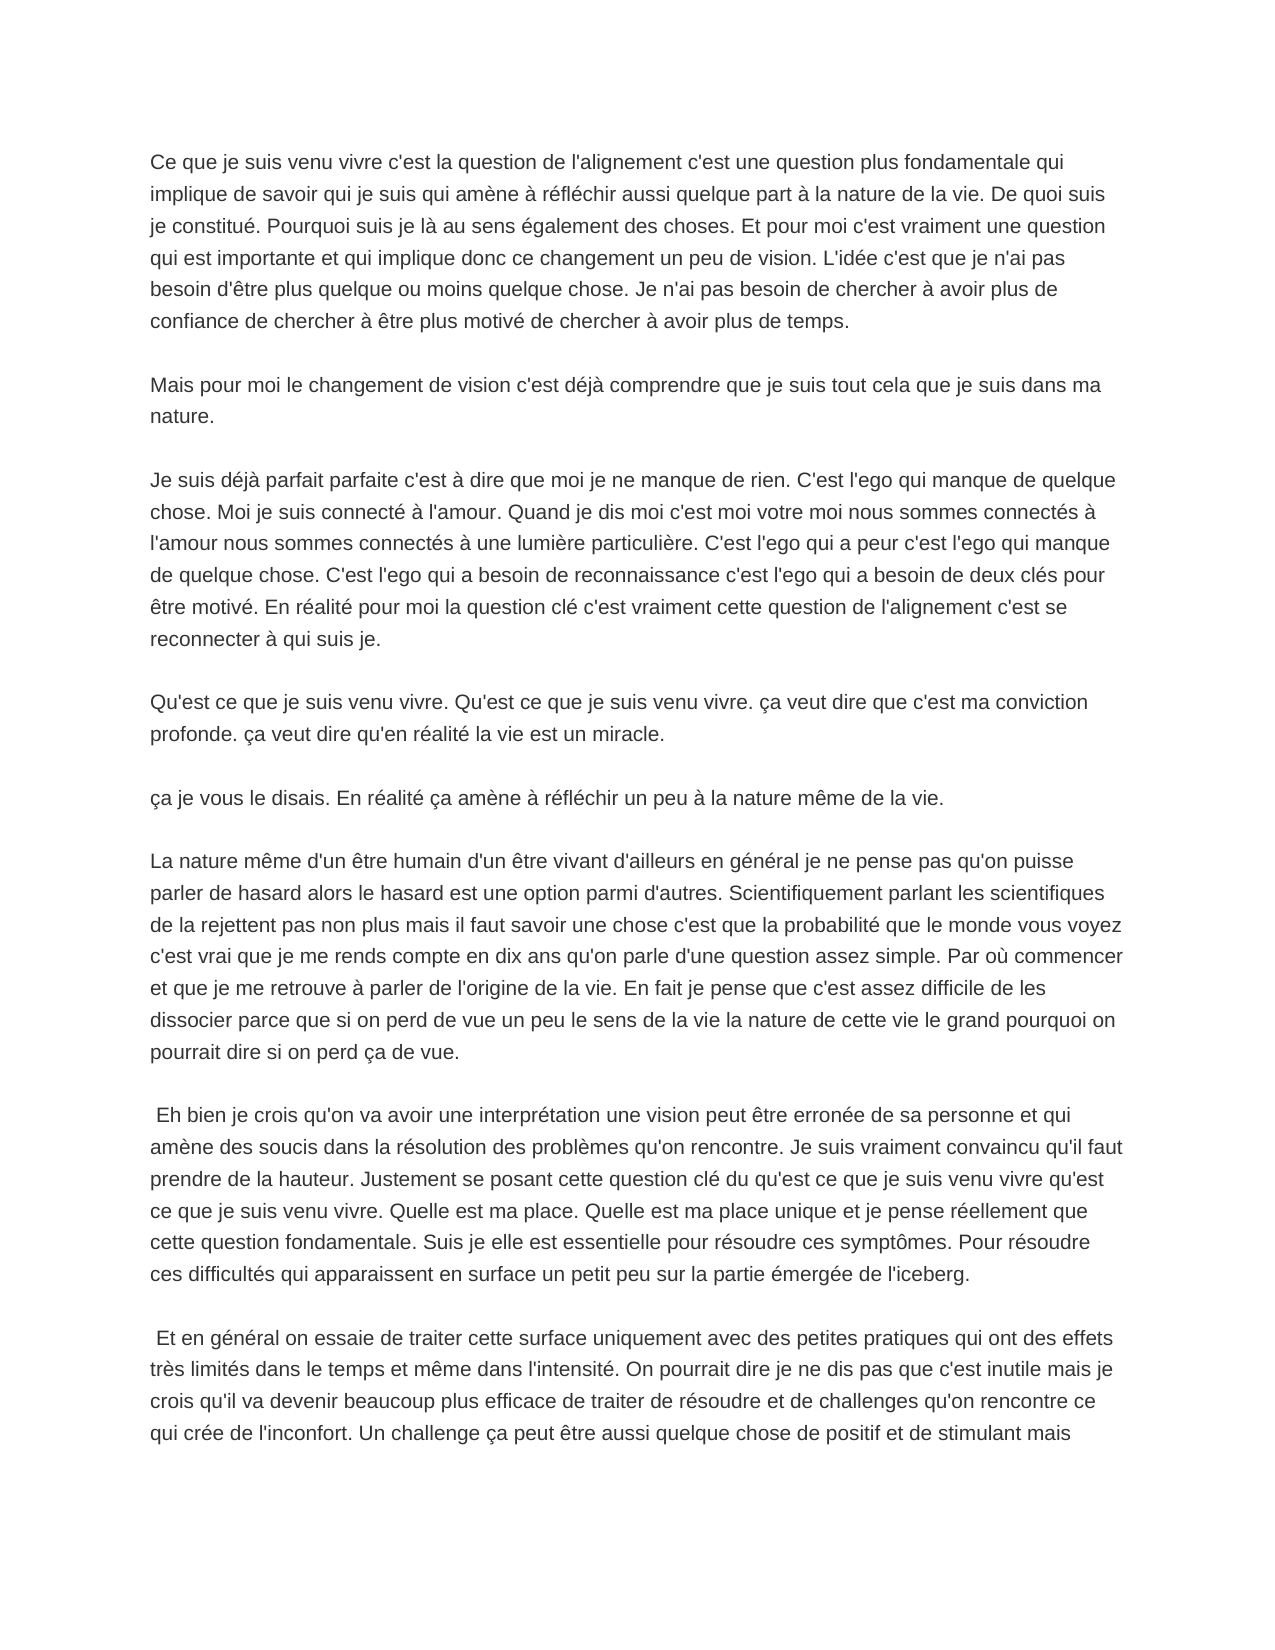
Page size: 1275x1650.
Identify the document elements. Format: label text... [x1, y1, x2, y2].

text La nature même d'un être humain d'un être vivant d'ailleurs en général je ne pense pas qu'on puisse parler de hasard alors le hasard est une option parmi d'autres. Scientifiquement parlant les scientifiques de la rejettent pas non plus mais il faut savoir une chose c'est que la probabilité que le monde vous voyez c'est vrai que je me rends compte en dix ans qu'on parle d'une question assez simple. Par où commencer et que je me retrouve à parler de l'origine de la vie. En fait je pense que c'est assez difficile de les dissocier parce que si on perd de vue un peu le sens de la vie la nature de cette vie le grand pourquoi on pourrait dire si on perd ça de vue. [150, 849, 1125, 1063]
text Et en général on essaie de traiter cette surface uniquement avec des petites pratiques qui ont des effets très limités dans le temps et même dans l'intensité. On pourrait dire je ne dis pas que c'est inutile mais je crois qu'il va devenir beaucoup plus efficace de traiter de résoudre et de challenges qu'on rencontre ce qui crée de l'inconfort. Un challenge ça peut être aussi quelque chose de positif et de stimulant mais [150, 1326, 1125, 1445]
text Qu'est ce que je suis venu vivre. Qu'est ce que je suis venu vivre. ça veut dire que c'est ma conviction profonde. ça veut dire qu'en réalité la vie est un miracle. [150, 690, 1125, 746]
text Mais pour moi le changement de vision c'est déjà comprendre que je suis tout cela que je suis dans ma nature. [150, 372, 1125, 428]
text ça je vous le disais. En réalité ça amène à réfléchir un peu à la nature même de la vie. [150, 785, 1125, 809]
text Ce que je suis venu vivre c'est la question de l'alignement c'est une question plus fondamentale qui implique de savoir qui je suis qui amène à réfléchir aussi quelque part à la nature de la vie. De quoi suis je constitué. Pourquoi suis je là au sens également des choses. Et pour moi c'est vraiment une question qui est importante et qui implique donc ce changement un peu de vision. L'idée c'est que je n'ai pas besoin d'être plus quelque ou moins quelque chose. Je n'ai pas besoin de chercher à avoir plus de confiance de chercher à être plus motivé de chercher à avoir plus de temps. [150, 150, 1125, 333]
text Eh bien je crois qu'on va avoir une interprétation une vision peut être erronée de sa personne et qui amène des soucis dans la résolution des problèmes qu'on rencontre. Je suis vraiment convaincu qu'il faut prendre de la hauteur. Justement se posant cette question clé du qu'est ce que je suis venu vivre qu'est ce que je suis venu vivre. Quelle est ma place. Quelle est ma place unique et je pense réellement que cette question fondamentale. Suis je elle est essentielle pour résoudre ces symptômes. Pour résoudre ces difficultés qui apparaissent en surface un petit peu sur la partie émergée de l'iceberg. [150, 1103, 1125, 1286]
text Je suis déjà parfait parfaite c'est à dire que moi je ne manque de rien. C'est l'ego qui manque de quelque chose. Moi je suis connecté à l'amour. Quand je dis moi c'est moi votre moi nous sommes connectés à l'amour nous sommes connectés à une lumière particulière. C'est l'ego qui a peur c'est l'ego qui manque de quelque chose. C'est l'ego qui a besoin de reconnaissance c'est l'ego qui a besoin de deux clés pour être motivé. En réalité pour moi la question clé c'est vraiment cette question de l'alignement c'est se reconnecter à qui suis je. [150, 468, 1125, 651]
